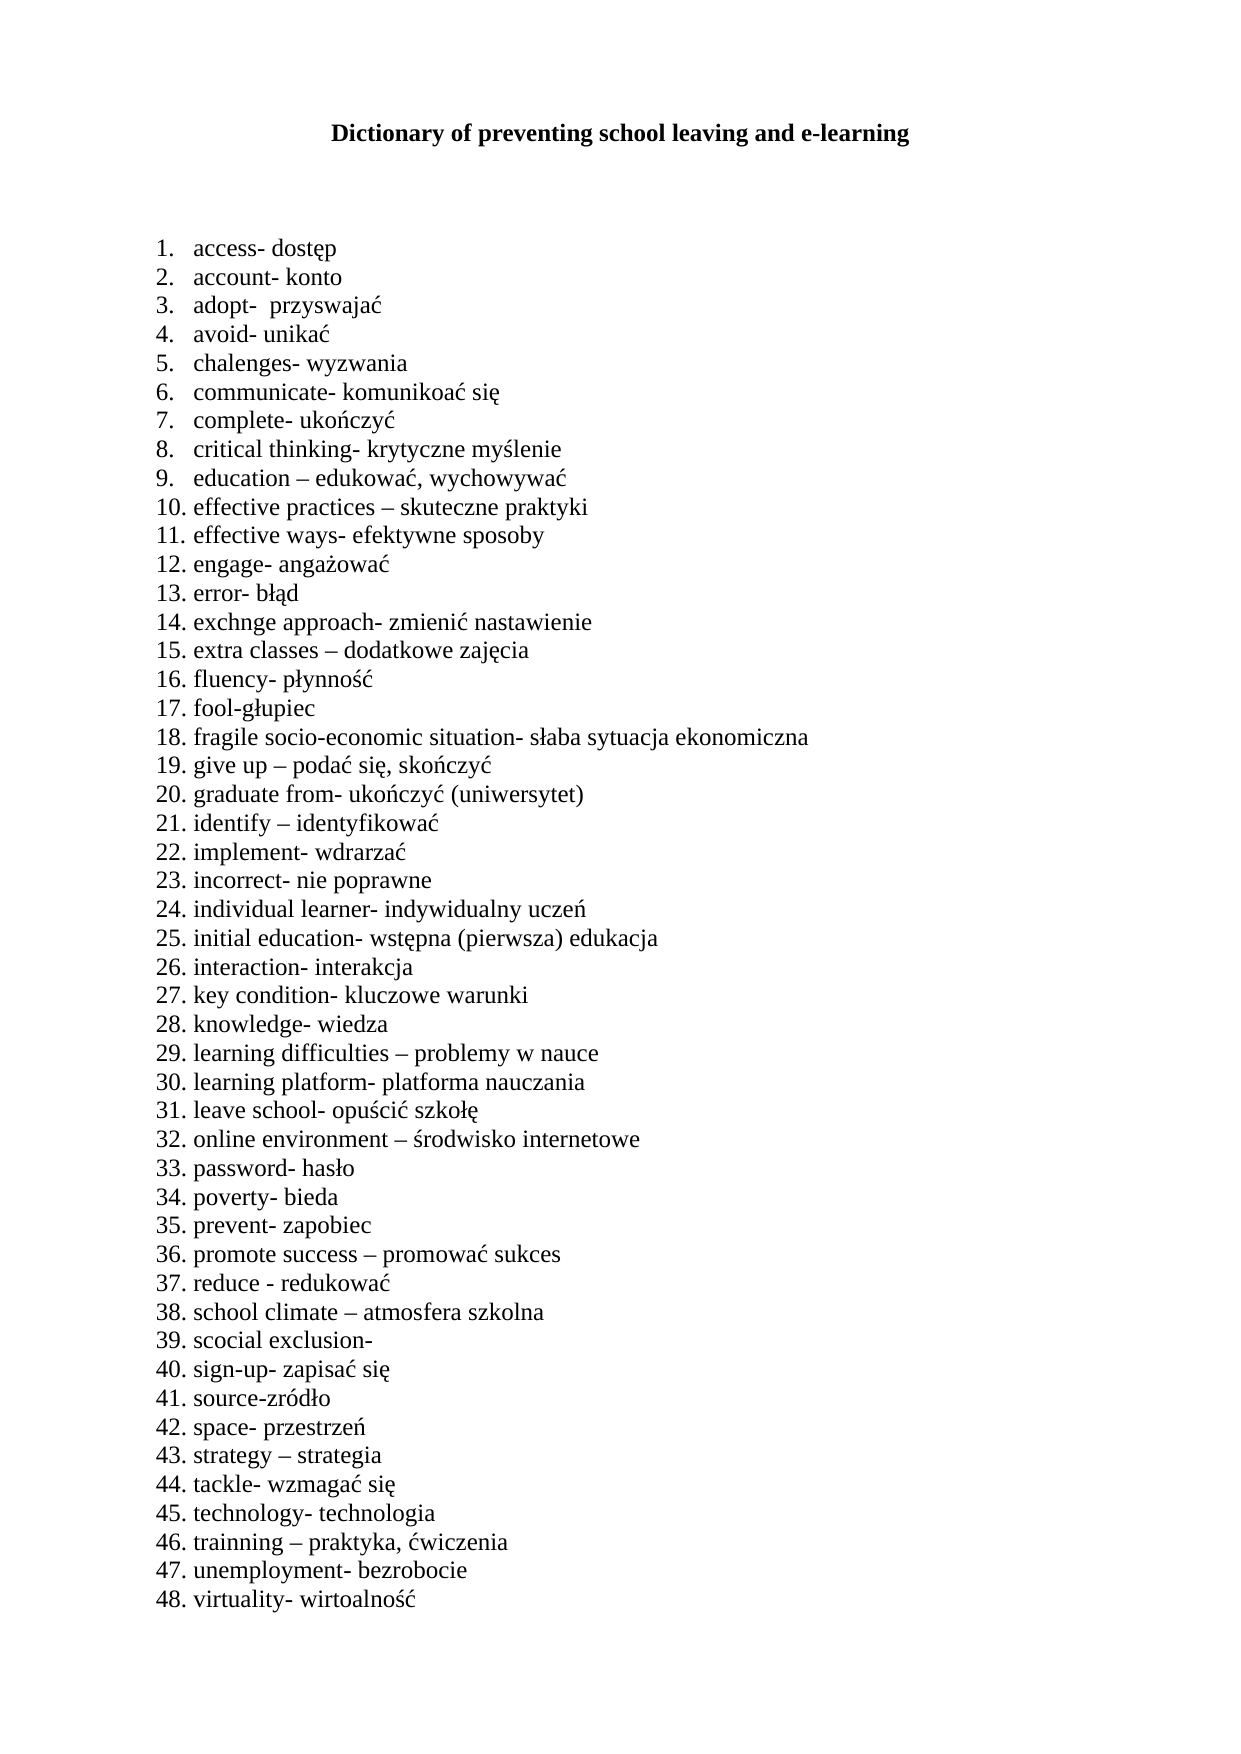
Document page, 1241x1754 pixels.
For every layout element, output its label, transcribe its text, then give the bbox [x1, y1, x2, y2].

list sign-up- zapisać się [156, 1354, 1122, 1383]
list technology- technologia [156, 1498, 1122, 1527]
list poverty- bieda [156, 1182, 1122, 1211]
list interaction- interakcja [156, 952, 1122, 981]
list communicate- komunikoać się [156, 377, 1122, 406]
list learning platform- platforma nauczania [156, 1067, 1122, 1096]
list effective ways- efektywne sposoby [156, 521, 1122, 549]
list scocial exclusion- [156, 1326, 1122, 1354]
list adopt- przyswajać [156, 291, 1122, 319]
list knowledge- wiedza [156, 1009, 1122, 1038]
list online environment – środwisko internetowe [156, 1124, 1122, 1153]
list access- dostęp [156, 233, 1122, 262]
list error- błąd [156, 578, 1122, 607]
list promote success – promować sukces [156, 1239, 1122, 1268]
list prevent- zapobiec [156, 1211, 1122, 1239]
list learning difficulties – problemy w nauce [156, 1038, 1122, 1067]
list space- przestrzeń [156, 1412, 1122, 1441]
list avoid- unikać [156, 319, 1122, 348]
list complete- ukończyć [156, 406, 1122, 434]
list unemployment- bezrobocie [156, 1556, 1122, 1584]
list implement- wdrarzać [156, 837, 1122, 866]
list individual learner- indywidualny uczeń [156, 894, 1122, 923]
list give up – podać się, skończyć [156, 751, 1122, 779]
list graduate from- ukończyć (uniwersytet) [156, 779, 1122, 808]
list source-zródło [156, 1383, 1122, 1412]
list fool-głupiec [156, 693, 1122, 722]
list key condition- kluczowe warunki [156, 981, 1122, 1009]
list identify – identyfikować [156, 808, 1122, 837]
list password- hasło [156, 1153, 1122, 1182]
text Dictionary of preventing school leaving and e-learning [118, 118, 1122, 147]
list fluency- płynność [156, 664, 1122, 693]
list chalenges- wyzwania [156, 348, 1122, 377]
list school climate – atmosfera szkolna [156, 1297, 1122, 1326]
list exchnge approach- zmienić nastawienie [156, 607, 1122, 636]
list trainning – praktyka, ćwiczenia [156, 1527, 1122, 1556]
list critical thinking- krytyczne myślenie [156, 434, 1122, 463]
list fragile socio-economic situation- słaba sytuacja ekonomiczna [156, 722, 1122, 751]
list strategy – strategia [156, 1441, 1122, 1469]
list leave school- opuścić szkołę [156, 1096, 1122, 1124]
list extra classes – dodatkowe zajęcia [156, 636, 1122, 664]
list education – edukować, wychowywać [156, 463, 1122, 492]
list initial education- wstępna (pierwsza) edukacja [156, 923, 1122, 952]
list tackle- wzmagać się [156, 1469, 1122, 1498]
list reduce - redukować [156, 1268, 1122, 1297]
list account- konto [156, 262, 1122, 291]
list virtuality- wirtoalność [156, 1584, 1122, 1613]
list engage- angażować [156, 549, 1122, 578]
list effective practices – skuteczne praktyki [156, 492, 1122, 521]
list incorrect- nie poprawne [156, 866, 1122, 894]
